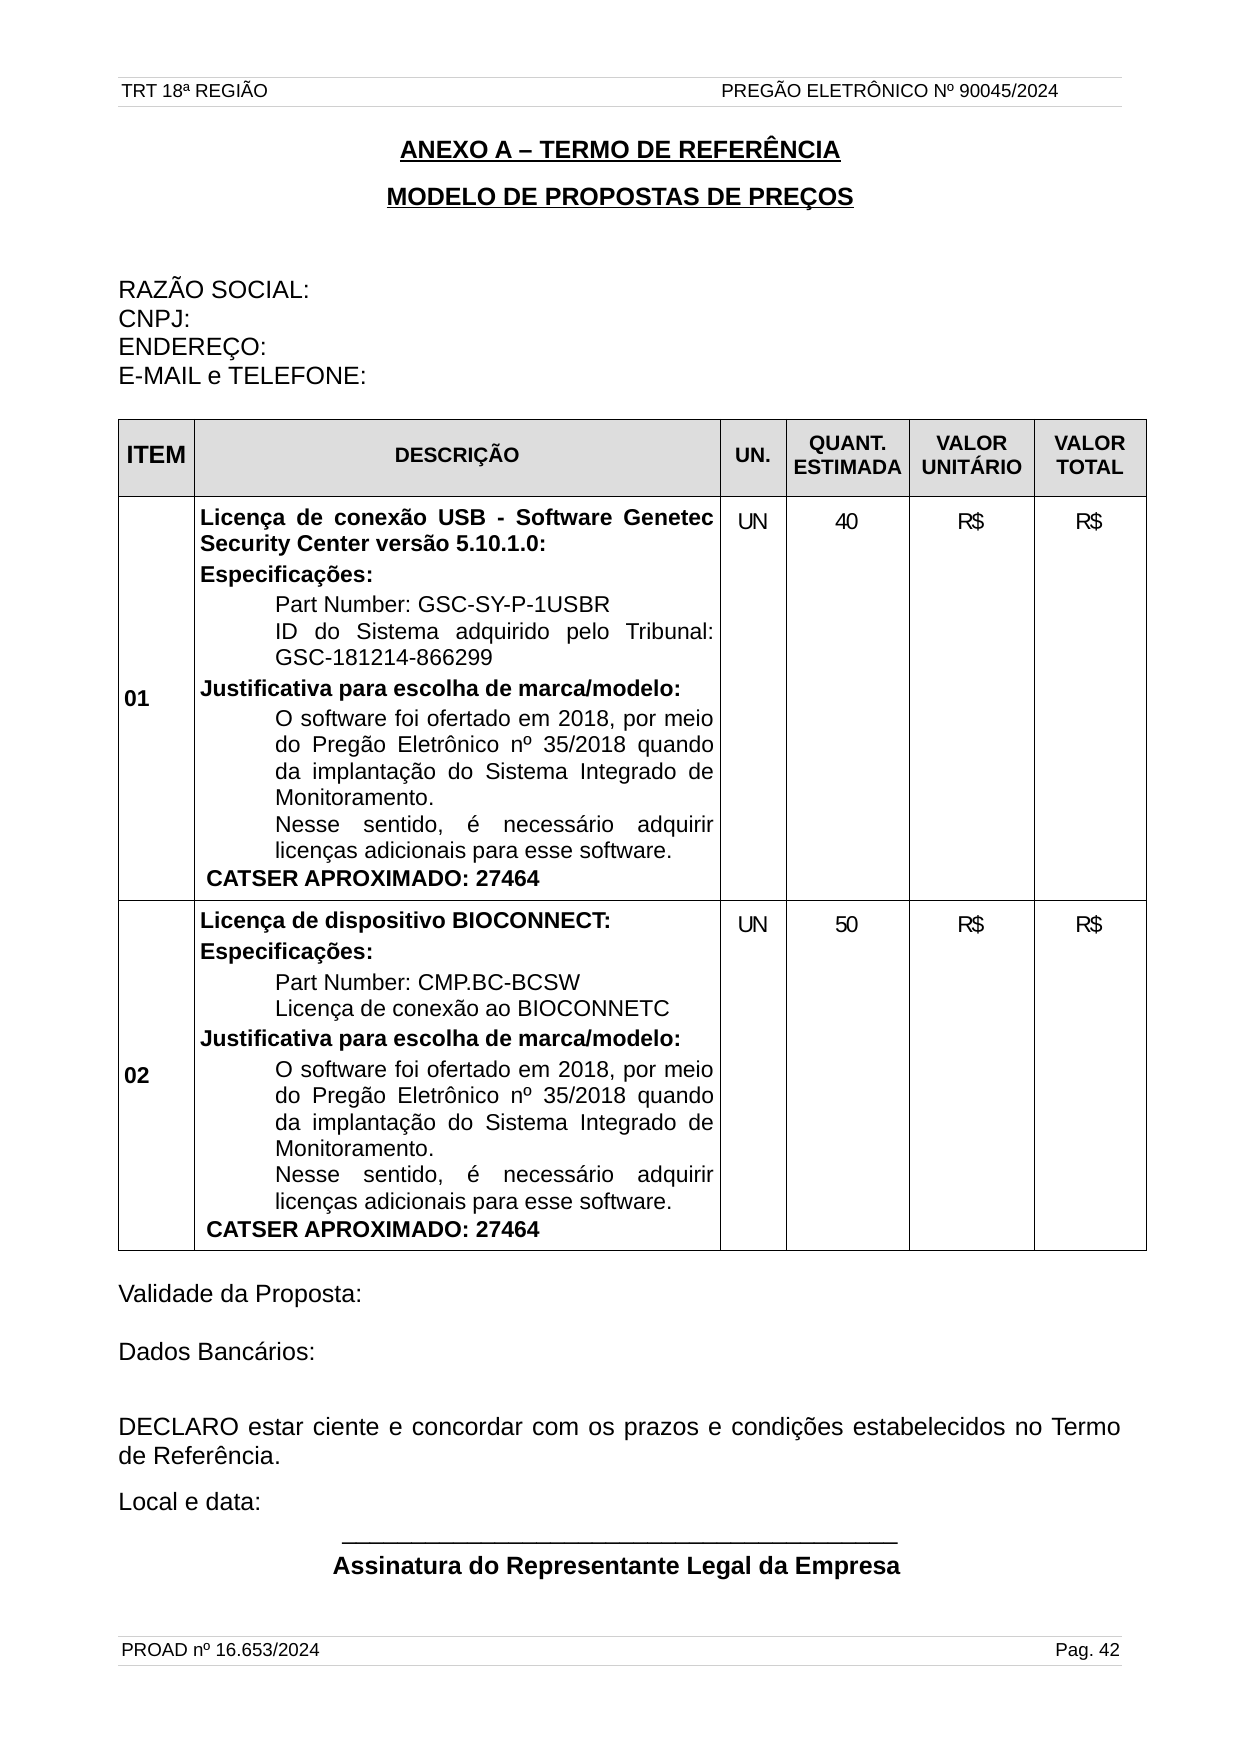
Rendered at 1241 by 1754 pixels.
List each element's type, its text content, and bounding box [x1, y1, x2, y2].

text Dados Bancários: [118, 1337, 1122, 1366]
text ANEXO A – TERMO DE REFERÊNCIA [118, 136, 1122, 164]
table_cell 02 [119, 901, 194, 1250]
text RAZÃO SOCIAL: [118, 275, 1122, 304]
table_header VALOR UNITÁRIO [910, 420, 1034, 496]
text Validade da Proposta: [118, 1279, 1122, 1308]
table_cell R$ [910, 901, 1034, 1250]
table_cell 50 [787, 901, 909, 1250]
table_cell UN [721, 497, 786, 899]
table_cell 01 [119, 497, 194, 899]
table_header DESCRIÇÃO [195, 420, 720, 496]
text ________________________________________ [118, 1516, 1122, 1545]
table_cell 40 [787, 497, 909, 899]
text ENDEREÇO: [118, 332, 1122, 361]
text DECLARO estar ciente e concordar com os prazos e condições estabelecidos no Termo de Referência. [118, 1412, 1122, 1469]
table_header QUANT. ESTIMADA [787, 420, 909, 496]
text Assinatura do Representante Legal da Empresa [118, 1551, 1122, 1579]
table_cell R$ [1035, 497, 1146, 899]
text E-MAIL e TELEFONE: [118, 361, 1122, 390]
table_header VALOR TOTAL [1035, 420, 1146, 496]
table_cell Licença de dispositivo BIOCONNECT: Especificações: Part Number: CMP.BC-BCSW Licença de conexão ao BIOCONNETC Justificativa para escolha de marca/modelo: O software foi ofertado em 2018, por meio do Pregão Eletrônico nº 35/2018 quando da implantação do Sistema Integrado de Monitoramento. Nesse sentido, é necessário adquirir licenças adicionais para esse software. CATSER APROXIMADO: 27464 [195, 901, 720, 1250]
table_header ITEM‍ [119, 420, 194, 496]
table_cell R$ [1035, 901, 1146, 1250]
table_header UN. [721, 420, 786, 496]
text CNPJ: [118, 304, 1122, 332]
text MODELO DE PROPOSTAS DE PREÇOS [118, 182, 1122, 211]
table_cell R$ [910, 497, 1034, 899]
table_cell Licença de conexão USB - Software Genetec Security Center versão 5.10.1.0: Especificações: Part Number: GSC-SY-P-1USBR ID do Sistema adquirido pelo Tribunal: GSC-181214-866299 Justificativa para escolha de marca/modelo: O software foi ofertado em 2018, por meio do Pregão Eletrônico nº 35/2018 quando da implantação do Sistema Integrado de Monitoramento. Nesse sentido, é necessário adquirir licenças adicionais para esse software. CATSER APROXIMADO: 27464 [195, 497, 720, 899]
table_cell UN [721, 901, 786, 1250]
text Local e data: [118, 1487, 1122, 1516]
